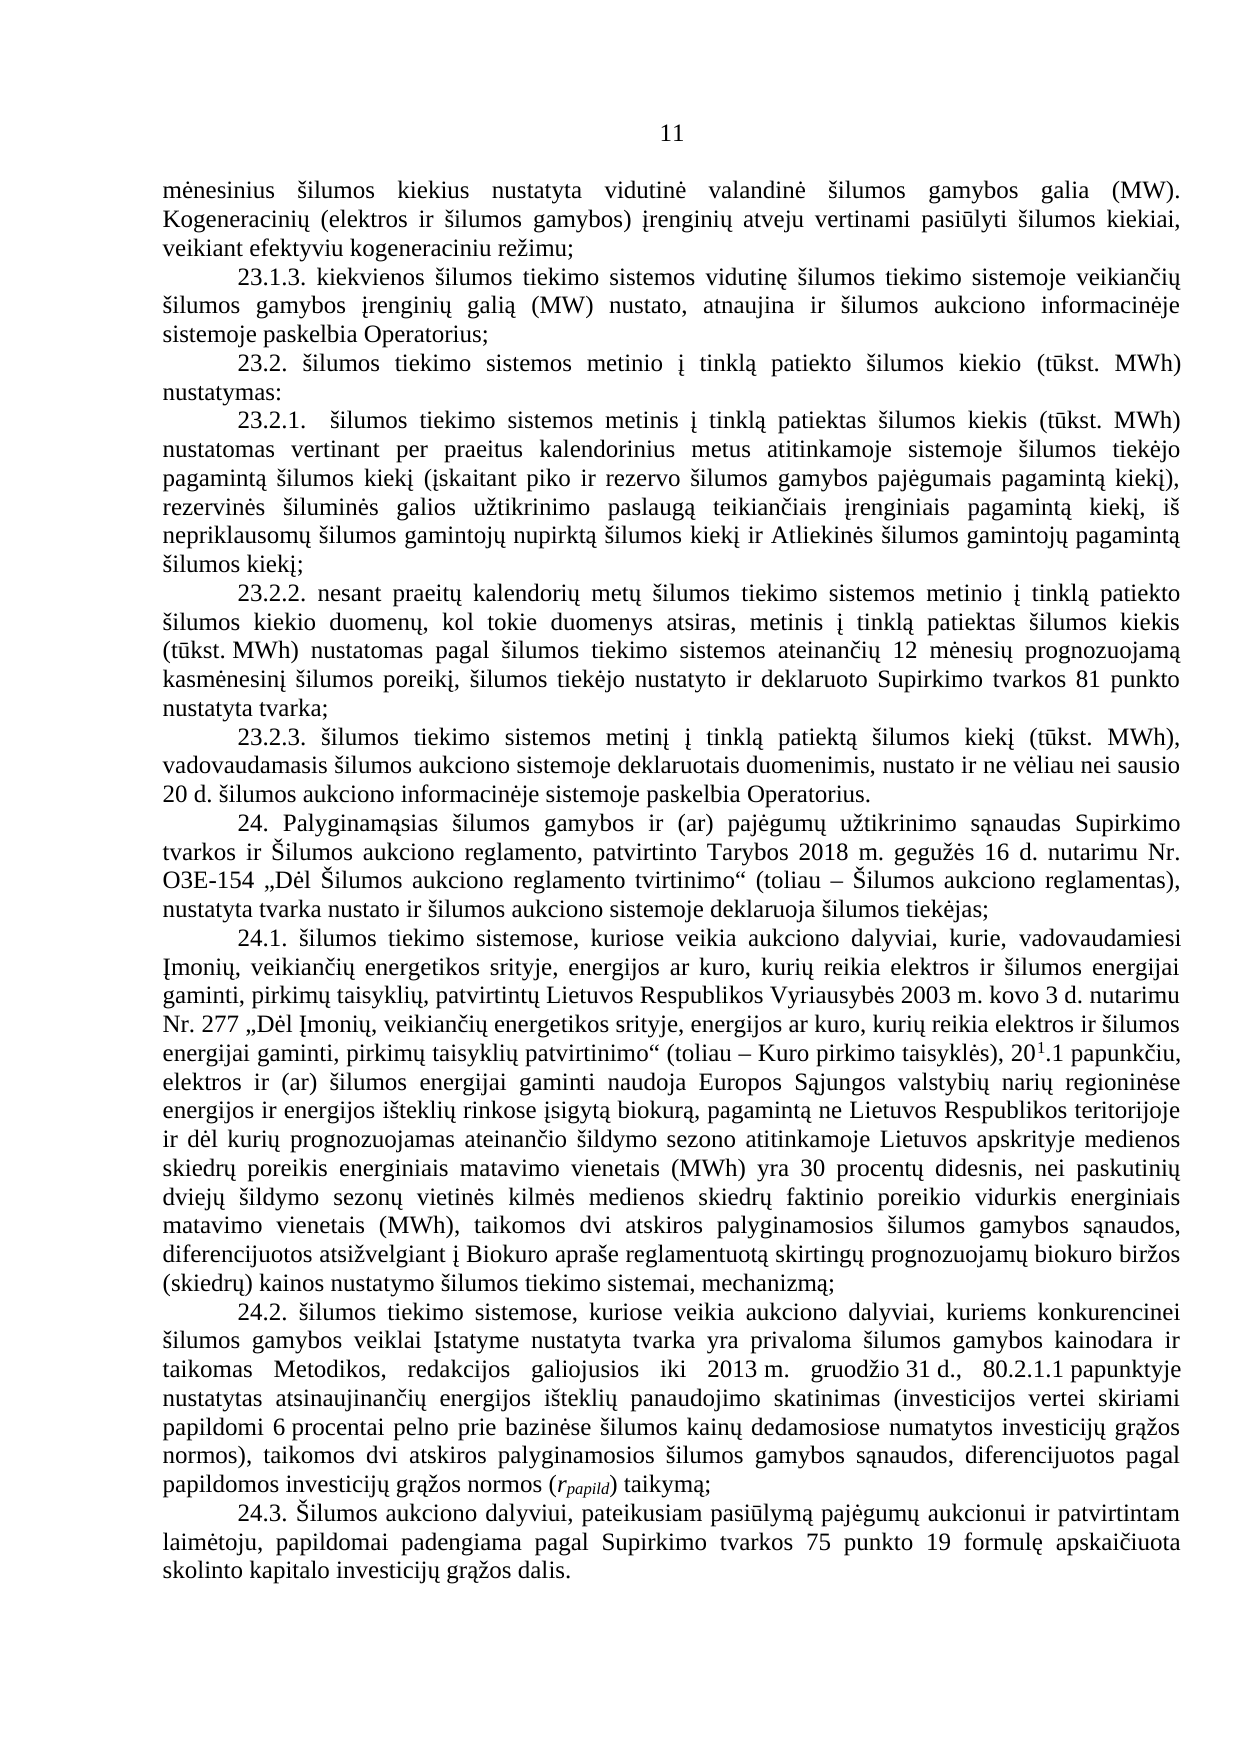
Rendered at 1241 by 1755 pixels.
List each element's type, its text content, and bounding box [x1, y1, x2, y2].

text 24.1. šilumos tiekimo sistemose, kuriose veikia aukciono dalyviai, kurie, vadovaudamiesi Įmonių, veikiančių energetikos srityje, energijos ar kuro, kurių reikia elektros ir šilumos energijai gaminti, pirkimų taisyklių, patvirtintų Lietuvos Respublikos Vyriausybės 2003 m. kovo 3 d. nutarimu Nr. 277 „Dėl Įmonių, veikiančių energetikos srityje, energijos ar kuro, kurių reikia elektros ir šilumos energijai gaminti, pirkimų taisyklių patvirtinimo“ (toliau – Kuro pirkimo taisyklės), 201.1 papunkčiu, elektros ir (ar) šilumos energijai gaminti naudoja Europos Sąjungos valstybių narių regioninėse energijos ir energijos išteklių rinkose įsigytą biokurą, pagamintą ne Lietuvos Respublikos teritorijoje ir dėl kurių prognozuojamas ateinančio šildymo sezono atitinkamoje Lietuvos apskrityje medienos skiedrų poreikis energiniais matavimo vienetais (MWh) yra 30 procentų didesnis, nei paskutinių dviejų šildymo sezonų vietinės kilmės medienos skiedrų faktinio poreikio vidurkis energiniais matavimo vienetais (MWh), taikomos dvi atskiros palyginamosios šilumos gamybos sąnaudos, diferencijuotos atsižvelgiant į Biokuro apraše reglamentuotą skirtingų prognozuojamų biokuro biržos (skiedrų) kainos nustatymo šilumos tiekimo sistemai, mechanizmą; [162, 923, 1181, 1297]
text mėnesinius šilumos kiekius nustatyta vidutinė valandinė šilumos gamybos galia (MW). Kogeneracinių (elektros ir šilumos gamybos) įrenginių atveju vertinami pasiūlyti šilumos kiekiai, veikiant efektyviu kogeneraciniu režimu; [162, 176, 1181, 262]
text 23.1.3. kiekvienos šilumos tiekimo sistemos vidutinę šilumos tiekimo sistemoje veikiančių šilumos gamybos įrenginių galią (MW) nustato, atnaujina ir šilumos aukciono informacinėje sistemoje paskelbia Operatorius; [162, 262, 1181, 348]
text 23.2.1. šilumos tiekimo sistemos metinis į tinklą patiektas šilumos kiekis (tūkst. MWh) nustatomas vertinant per praeitus kalendorinius metus atitinkamoje sistemoje šilumos tiekėjo pagamintą šilumos kiekį (įskaitant piko ir rezervo šilumos gamybos pajėgumais pagamintą kiekį), rezervinės šiluminės galios užtikrinimo paslaugą teikiančiais įrenginiais pagamintą kiekį, iš nepriklausomų šilumos gamintojų nupirktą šilumos kiekį ir Atliekinės šilumos gamintojų pagamintą šilumos kiekį; [162, 406, 1181, 578]
text 23.2.3. šilumos tiekimo sistemos metinį į tinklą patiektą šilumos kiekį (tūkst. MWh), vadovaudamasis šilumos aukciono sistemoje deklaruotais duomenimis, nustato ir ne vėliau nei sausio 20 d. šilumos aukciono informacinėje sistemoje paskelbia Operatorius. [162, 722, 1181, 808]
text 23.2.2. nesant praeitų kalendorių metų šilumos tiekimo sistemos metinio į tinklą patiekto šilumos kiekio duomenų, kol tokie duomenys atsiras, metinis į tinklą patiektas šilumos kiekis (tūkst. MWh) nustatomas pagal šilumos tiekimo sistemos ateinančių 12 mėnesių prognozuojamą kasmėnesinį šilumos poreikį, šilumos tiekėjo nustatyto ir deklaruoto Supirkimo tvarkos 81 punkto nustatyta tvarka; [162, 578, 1181, 722]
text 23.2. šilumos tiekimo sistemos metinio į tinklą patiekto šilumos kiekio (tūkst. MWh) nustatymas: [162, 348, 1181, 406]
text 24.3. Šilumos aukciono dalyviui, pateikusiam pasiūlymą pajėgumų aukcionui ir patvirtintam laimėtoju, papildomai padengiama pagal Supirkimo tvarkos 75 punkto 19 formulę apskaičiuota skolinto kapitalo investicijų grąžos dalis. [162, 1498, 1181, 1584]
text 24. Palyginamąsias šilumos gamybos ir (ar) pajėgumų užtikrinimo sąnaudas Supirkimo tvarkos ir Šilumos aukciono reglamento, patvirtinto Tarybos 2018 m. gegužės 16 d. nutarimu Nr. O3E-154 „Dėl Šilumos aukciono reglamento tvirtinimo“ (toliau – Šilumos aukciono reglamentas), nustatyta tvarka nustato ir šilumos aukciono sistemoje deklaruoja šilumos tiekėjas; [162, 808, 1181, 923]
text 24.2. šilumos tiekimo sistemose, kuriose veikia aukciono dalyviai, kuriems konkurencinei šilumos gamybos veiklai Įstatyme nustatyta tvarka yra privaloma šilumos gamybos kainodara ir taikomas Metodikos, redakcijos galiojusios iki 2013 m. gruodžio 31 d., 80.2.1.1 papunktyje nustatytas atsinaujinančių energijos išteklių panaudojimo skatinimas (investicijos vertei skiriami papildomi 6 procentai pelno prie bazinėse šilumos kainų dedamosiose numatytos investicijų grąžos normos), taikomos dvi atskiros palyginamosios šilumos gamybos sąnaudos, diferencijuotos pagal papildomos investicijų grąžos normos (rpapild) taikymą; [162, 1297, 1181, 1498]
